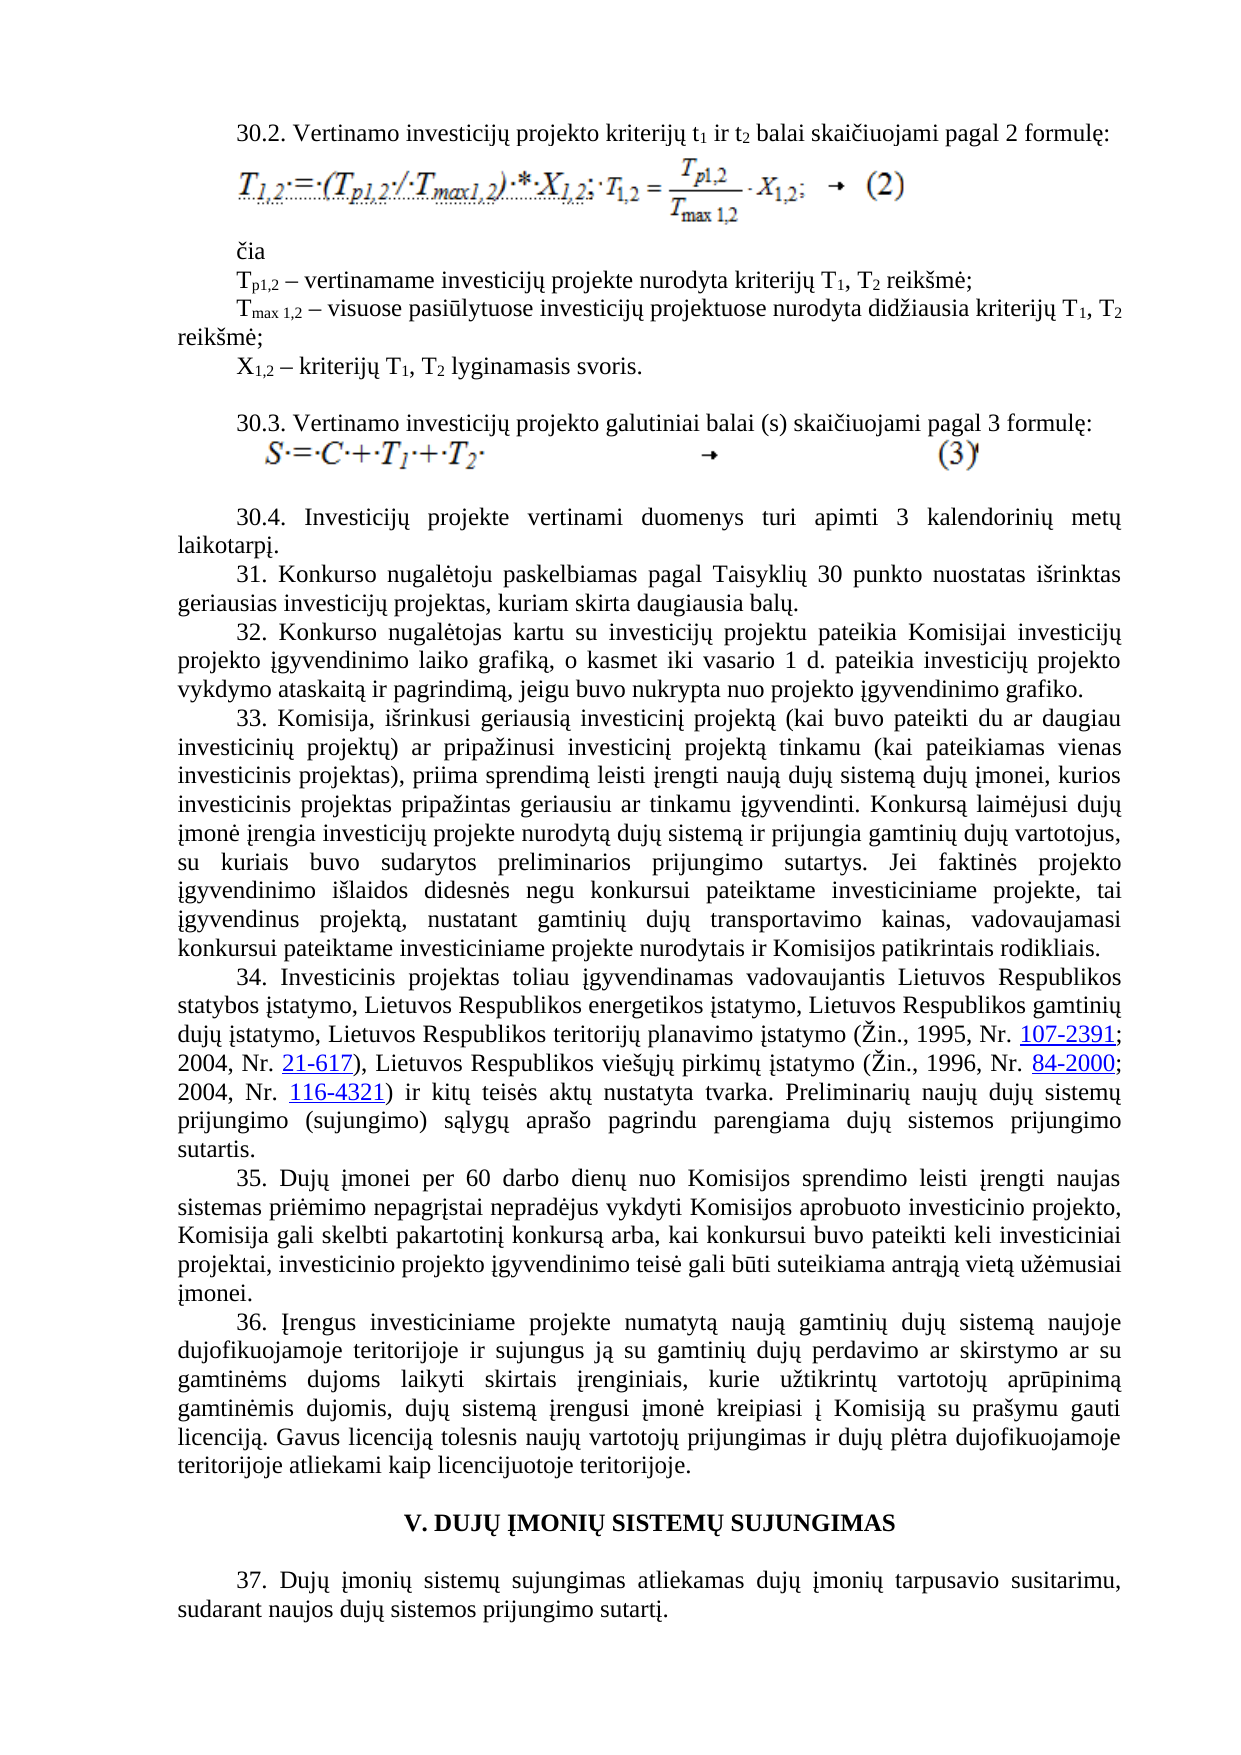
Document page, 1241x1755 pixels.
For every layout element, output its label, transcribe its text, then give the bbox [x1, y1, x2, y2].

text Tmax 1,2 – visuose pasiūlytuose investicijų projektuose nurodyta didžiausia kriterijų T1, T2 reikšmė; [177, 293, 1122, 351]
text V. DUJŲ ĮMONIŲ SISTEMŲ SUJUNGIMAS [177, 1508, 1122, 1537]
text 37. Dujų įmonių sistemų sujungimas atliekamas dujų įmonių tarpusavio susitarimu, sudarant naujos dujų sistemos prijungimo sutartį. [177, 1566, 1122, 1623]
text 31. Konkurso nugalėtoju paskelbiamas pagal Taisyklių 30 punkto nuostatas išrinktas geriausias investicijų projektas, kuriam skirta daugiausia balų. [177, 559, 1122, 617]
text Tp1,2 – vertinamame investicijų projekte nurodyta kriterijų T1, T2 reikšmė; [177, 265, 1122, 293]
text 32. Konkurso nugalėtojas kartu su investicijų projektu pateikia Komisijai investicijų projekto įgyvendinimo laiko grafiką, o kasmet iki vasario 1 d. pateikia investicijų projekto vykdymo ataskaitą ir pagrindimą, jeigu buvo nukrypta nuo projekto įgyvendinimo grafiko. [177, 617, 1122, 703]
text 30.4. Investicijų projekte vertinami duomenys turi apimti 3 kalendorinių metų laikotarpį. [177, 502, 1122, 559]
text 35. Dujų įmonei per 60 darbo dienų nuo Komisijos sprendimo leisti įrengti naujas sistemas priėmimo nepagrįstai nepradėjus vykdyti Komisijos aprobuoto investicinio projekto, Komisija gali skelbti pakartotinį konkursą arba, kai konkursui buvo pateikti keli investiciniai projektai, investicinio projekto įgyvendinimo teisė gali būti suteikiama antrąją vietą užėmusiai įmonei. [177, 1163, 1122, 1307]
text X1,2 – kriterijų T1, T2 lyginamasis svoris. [177, 351, 1122, 380]
text čia [177, 236, 1122, 265]
text 30.2. Vertinamo investicijų projekto kriterijų t1 ir t2 balai skaičiuojami pagal 2 formulę: [177, 118, 1122, 147]
text 30.3. Vertinamo investicijų projekto galutiniai balai (s) skaičiuojami pagal 3 formulę: [177, 408, 1122, 437]
text 33. Komisija, išrinkusi geriausią investicinį projektą (kai buvo pateikti du ar daugiau investicinių projektų) ar pripažinusi investicinį projektą tinkamu (kai pateikiamas vienas investicinis projektas), priima sprendimą leisti įrengti naują dujų sistemą dujų įmonei, kurios investicinis projektas pripažintas geriausiu ar tinkamu įgyvendinti. Konkursą laimėjusi dujų įmonė įrengia investicijų projekte nurodytą dujų sistemą ir prijungia gamtinių dujų vartotojus, su kuriais buvo sudarytos preliminarios prijungimo sutartys. Jei faktinės projekto įgyvendinimo išlaidos didesnės negu konkursui pateiktame investiciniame projekte, tai įgyvendinus projektą, nustatant gamtinių dujų transportavimo kainas, vadovaujamasi konkursui pateiktame investiciniame projekte nurodytais ir Komisijos patikrintais rodikliais. [177, 703, 1122, 962]
text 36. Įrengus investiciniame projekte numatytą naują gamtinių dujų sistemą naujoje dujofikuojamoje teritorijoje ir sujungus ją su gamtinių dujų perdavimo ar skirstymo ar su gamtinėms dujoms laikyti skirtais įrenginiais, kurie užtikrintų vartotojų aprūpinimą gamtinėmis dujomis, dujų sistemą įrengusi įmonė kreipiasi į Komisiją su prašymu gauti licenciją. Gavus licenciją tolesnis naujų vartotojų prijungimas ir dujų plėtra dujofikuojamoje teritorijoje atliekami kaip licencijuotoje teritorijoje. [177, 1307, 1122, 1479]
text 34. Investicinis projektas toliau įgyvendinamas vadovaujantis Lietuvos Respublikos statybos įstatymo, Lietuvos Respublikos energetikos įstatymo, Lietuvos Respublikos gamtinių dujų įstatymo, Lietuvos Respublikos teritorijų planavimo įstatymo (Žin., 1995, Nr. 107-2391; 2004, Nr. 21-617), Lietuvos Respublikos viešųjų pirkimų įstatymo (Žin., 1996, Nr. 84-2000; 2004, Nr. 116-4321) ir kitų teisės aktų nustatyta tvarka. Preliminarių naujų dujų sistemų prijungimo (sujungimo) sąlygų aprašo pagrindu parengiama dujų sistemos prijungimo sutartis. [177, 962, 1122, 1163]
